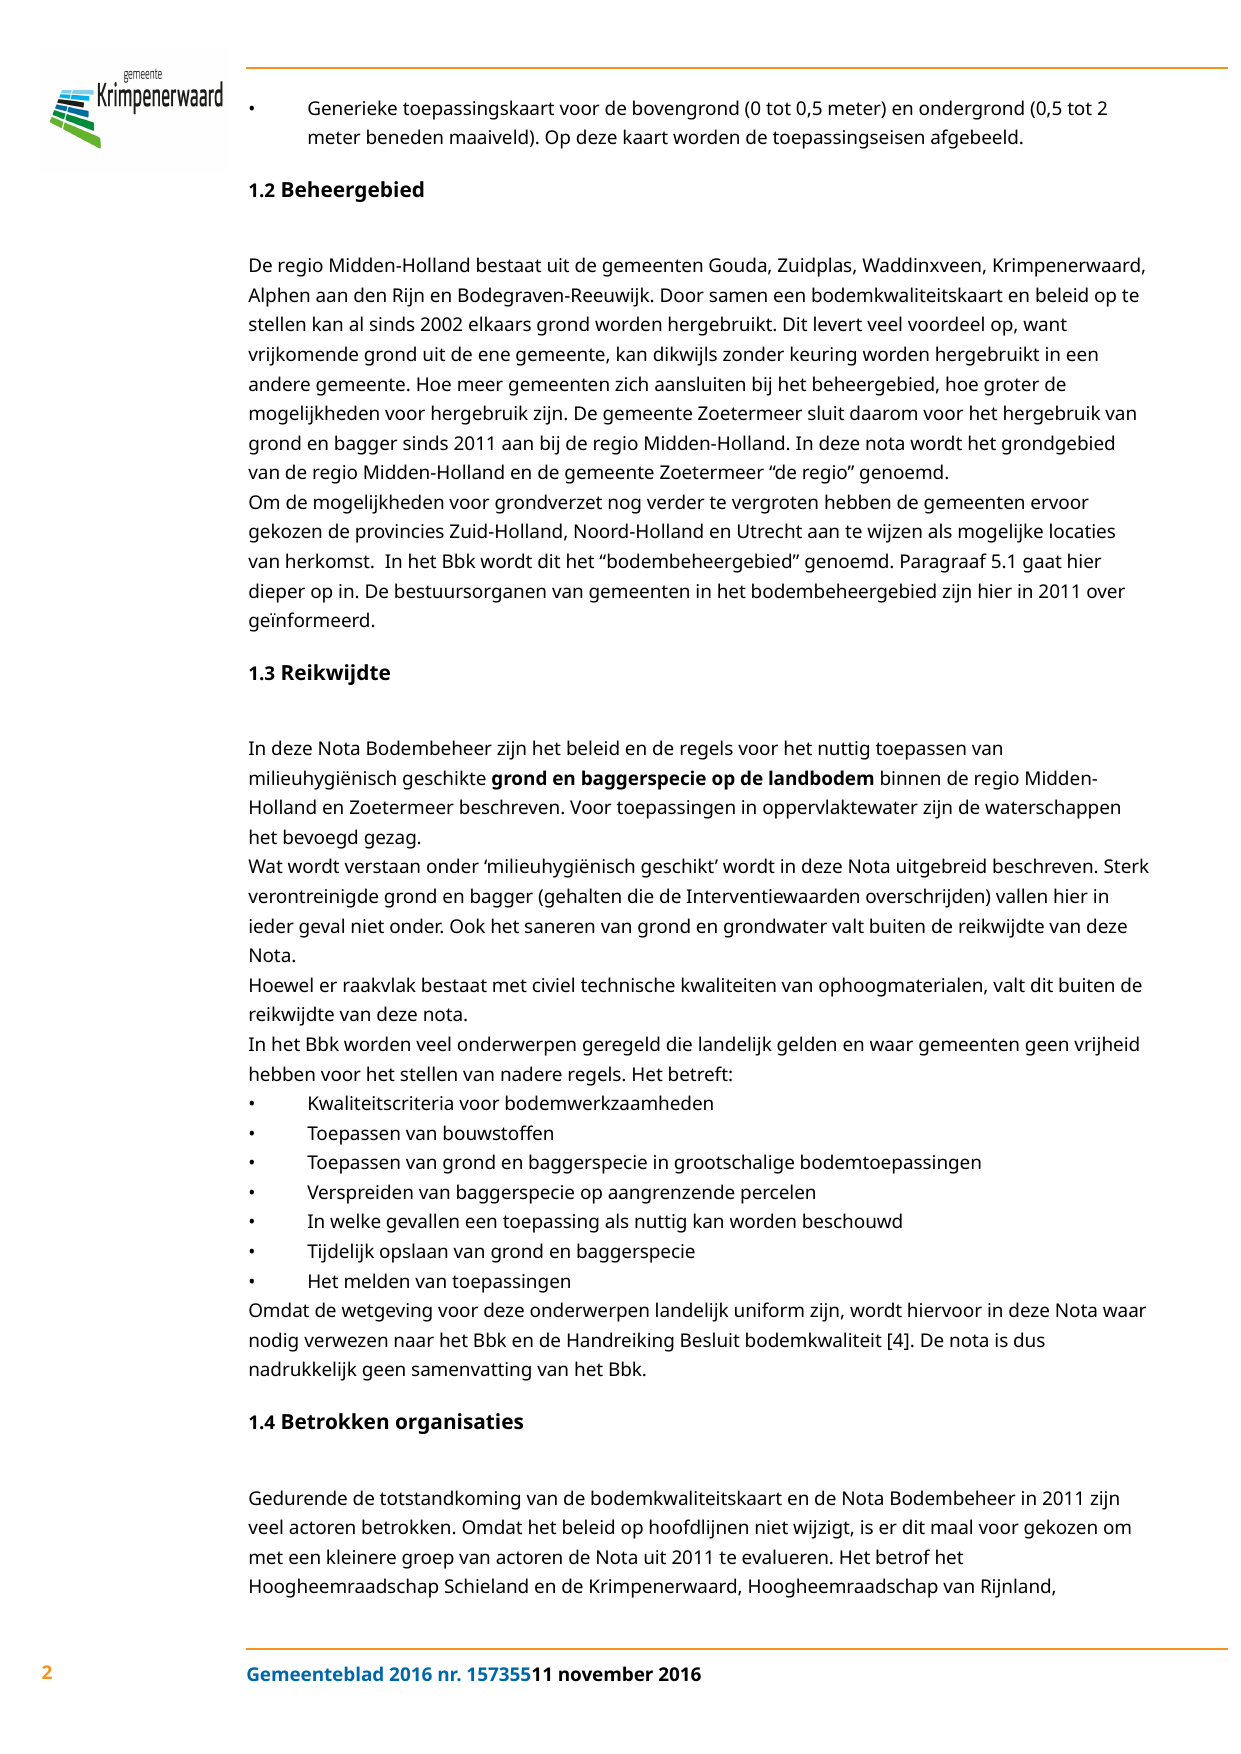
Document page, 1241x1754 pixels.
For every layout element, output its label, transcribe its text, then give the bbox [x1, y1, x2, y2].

text 1.3 Reikwijdte [248, 658, 1152, 686]
text 1.4 Betrokken organisaties [248, 1407, 1152, 1435]
list Generieke toepassingskaart voor de bovengrond (0 tot 0,5 meter) en ondergrond (0,5 tot 2 meter beneden maaiveld). Op deze kaart worden de toepassingseisen afgebeeld. [248, 95, 1152, 150]
list Het melden van toepassingen [248, 1268, 1152, 1294]
text Omdat de wetgeving voor deze onderwerpen landelijk uniform zijn, wordt hiervoor in deze Nota waar nodig verwezen naar het Bbk en de Handreiking Besluit bodemkwaliteit [4]. De nota is dus nadrukkelijk geen samenvatting van het Bbk. [248, 1297, 1152, 1382]
list Toepassen van bouwstoffen [248, 1120, 1152, 1146]
picture [41, 47, 231, 172]
list Kwaliteitscriteria voor bodemwerkzaamheden [248, 1090, 1152, 1116]
text Om de mogelijkheden voor grondverzet nog verder te vergroten hebben de gemeenten ervoor gekozen de provincies Zuid-Holland, Noord-Holland en Utrecht aan te wijzen als mogelijke locaties van herkomst. In het Bbk wordt dit het “bodembeheergebied” genoemd. Paragraaf 5.1 gaat hier dieper op in. De bestuursorganen van gemeenten in het bodembeheergebied zijn hier in 2011 over geïnformeerd. [248, 489, 1152, 633]
list Verspreiden van baggerspecie op aangrenzende percelen [248, 1179, 1152, 1205]
text De regio Midden-Holland bestaat uit de gemeenten Gouda, Zuidplas, Waddinxveen, Krimpenerwaard, Alphen aan den Rijn en Bodegraven-Reeuwijk. Door samen een bodemkwaliteitskaart en beleid op te stellen kan al sinds 2002 elkaars grond worden hergebruikt. Dit levert veel voordeel op, want vrijkomende grond uit de ene gemeente, kan dikwijls zonder keuring worden hergebruikt in een andere gemeente. Hoe meer gemeenten zich aansluiten bij het beheergebied, hoe groter de mogelijkheden voor hergebruik zijn. De gemeente Zoetermeer sluit daarom voor het hergebruik van grond en bagger sinds 2011 aan bij de regio Midden-Holland. In deze nota wordt het grondgebied van de regio Midden-Holland en de gemeente Zoetermeer “de regio” genoemd. [248, 252, 1152, 485]
text Gedurende de totstandkoming van de bodemkwaliteitskaart en de Nota Bodembeheer in 2011 zijn veel actoren betrokken. Omdat het beleid op hoofdlijnen niet wijzigt, is er dit maal voor gekozen om met een kleinere groep van actoren de Nota uit 2011 te evalueren. Het betrof het Hoogheemraadschap Schieland en de Krimpenerwaard, Hoogheemraadschap van Rijnland, [248, 1485, 1152, 1599]
text In deze Nota Bodembeheer zijn het beleid en de regels voor het nuttig toepassen van milieuhygiënisch geschikte grond en baggerspecie op de landbodem binnen de regio Midden-Holland en Zoetermeer beschreven. Voor toepassingen in oppervlaktewater zijn de waterschappen het bevoegd gezag. [248, 735, 1152, 850]
text In het Bbk worden veel onderwerpen geregeld die landelijk gelden en waar gemeenten geen vrijheid hebben voor het stellen van nadere regels. Het betreft: [248, 1031, 1152, 1087]
list Toepassen van grond en baggerspecie in grootschalige bodemtoepassingen [248, 1149, 1152, 1175]
text Wat wordt verstaan onder ‘milieuhygiënisch geschikt’ wordt in deze Nota uitgebreid beschreven. Sterk verontreinigde grond en bagger (gehalten die de Interventiewaarden overschrijden) vallen hier in ieder geval niet onder. Ook het saneren van grond en grondwater valt buiten de reikwijdte van deze Nota. [248, 854, 1152, 968]
text 1.2 Beheergebied [248, 175, 1152, 203]
list Tijdelijk opslaan van grond en baggerspecie [248, 1238, 1152, 1264]
list In welke gevallen een toepassing als nuttig kan worden beschouwd [248, 1209, 1152, 1234]
text Hoewel er raakvlak bestaat met civiel technische kwaliteiten van ophoogmaterialen, valt dit buiten de reikwijdte van deze nota. [248, 972, 1152, 1027]
